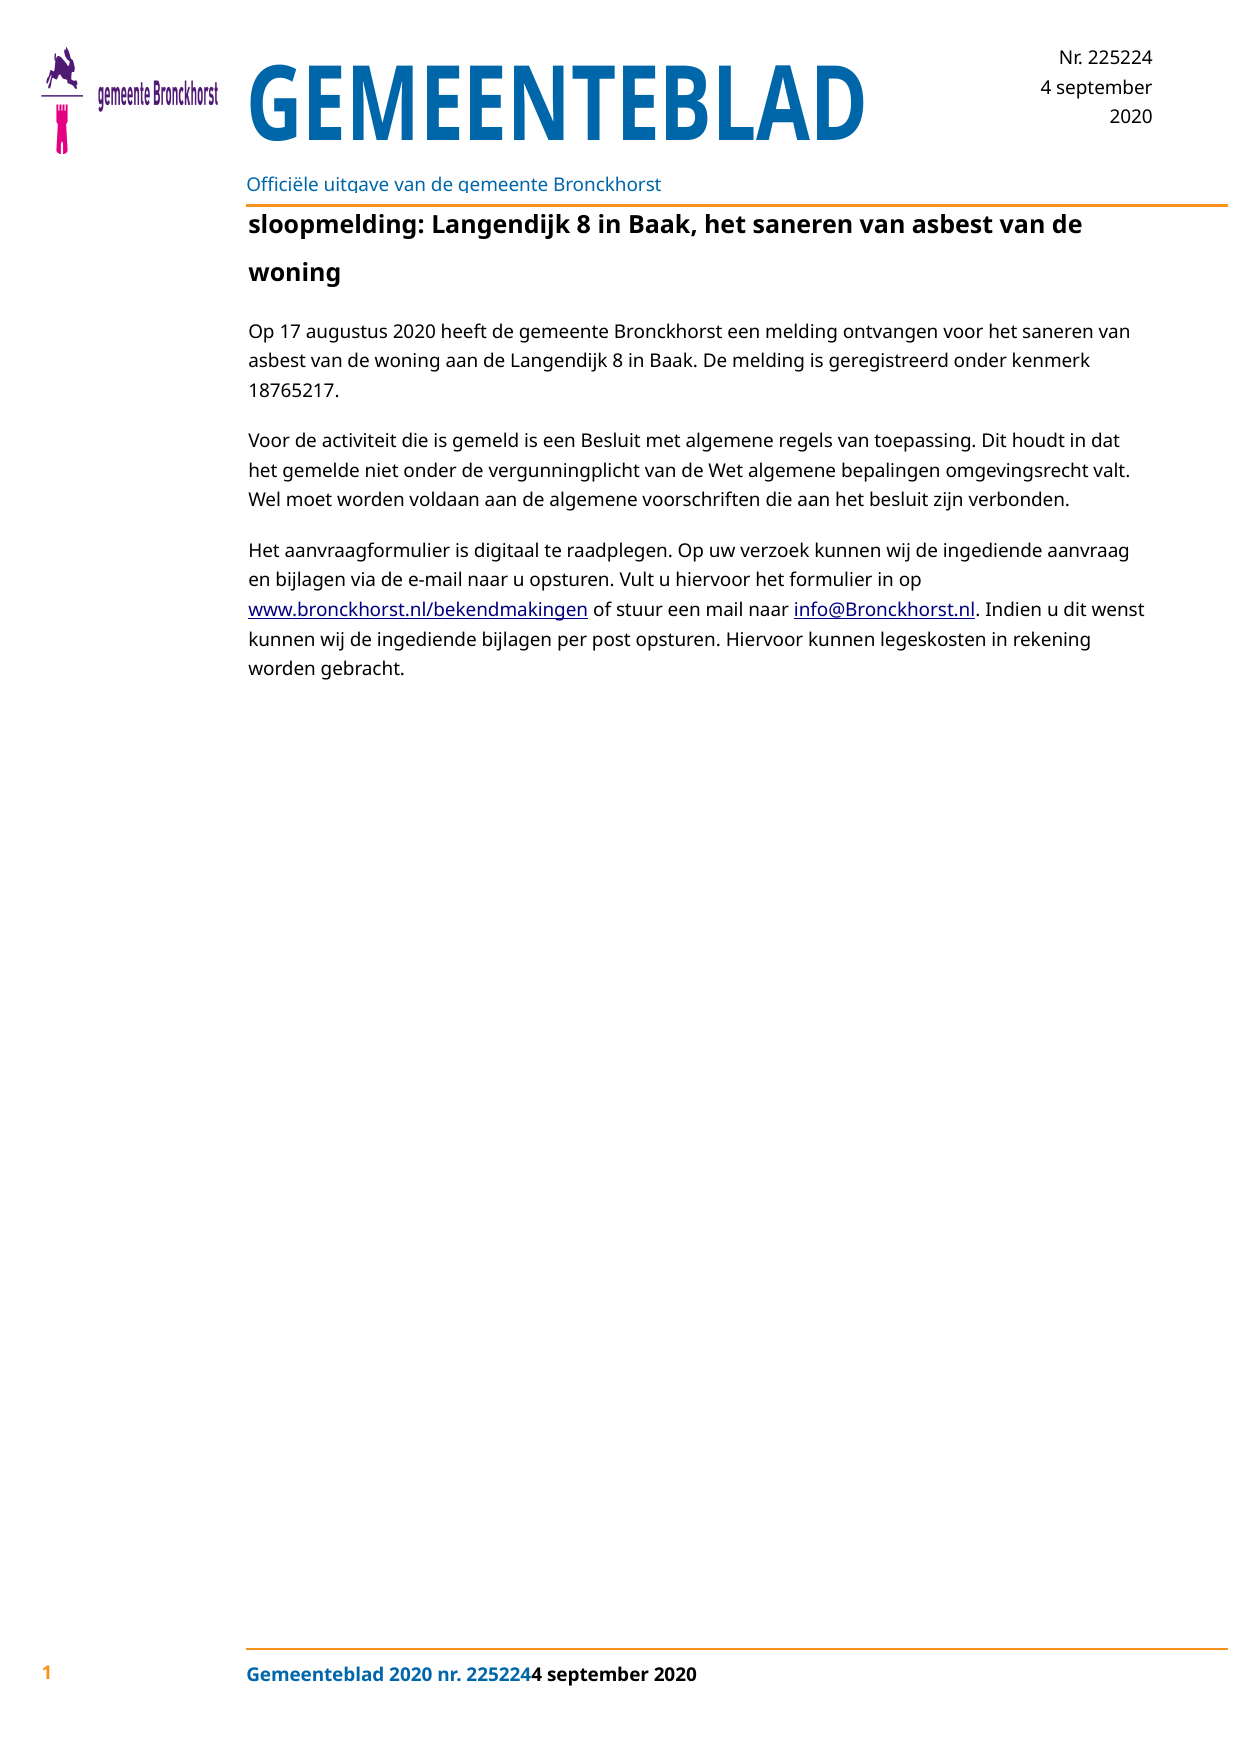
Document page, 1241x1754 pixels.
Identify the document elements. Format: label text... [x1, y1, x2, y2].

text Op 17 augustus 2020 heeft de gemeente Bronckhorst een melding ontvangen voor het saneren van asbest van de woning aan de Langendijk 8 in Baak. De melding is geregistreerd onder kenmerk 18765217. [248, 318, 1152, 403]
picture [41, 47, 231, 172]
text Voor de activiteit die is gemeld is een Besluit met algemene regels van toepassing. Dit houdt in dat het gemelde niet onder de vergunningplicht van de Wet algemene bepalingen omgevingsrecht valt. Wel moet worden voldaan aan de algemene voorschriften die aan het besluit zijn verbonden. [248, 427, 1152, 512]
text Het aanvraagformulier is digitaal te raadplegen. Op uw verzoek kunnen wij de ingediende aanvraag en bijlagen via de e-mail naar u opsturen. Vult u hiervoor het formulier in op www.bronckhorst.nl/bekendmakingen of stuur een mail naar info@Bronckhorst.nl. Indien u dit wenst kunnen wij de ingediende bijlagen per post opsturen. Hiervoor kunnen legeskosten in rekening worden gebracht. [248, 537, 1152, 681]
text sloopmelding: Langendijk 8 in Baak, het saneren van asbest van de woning [248, 207, 1152, 288]
